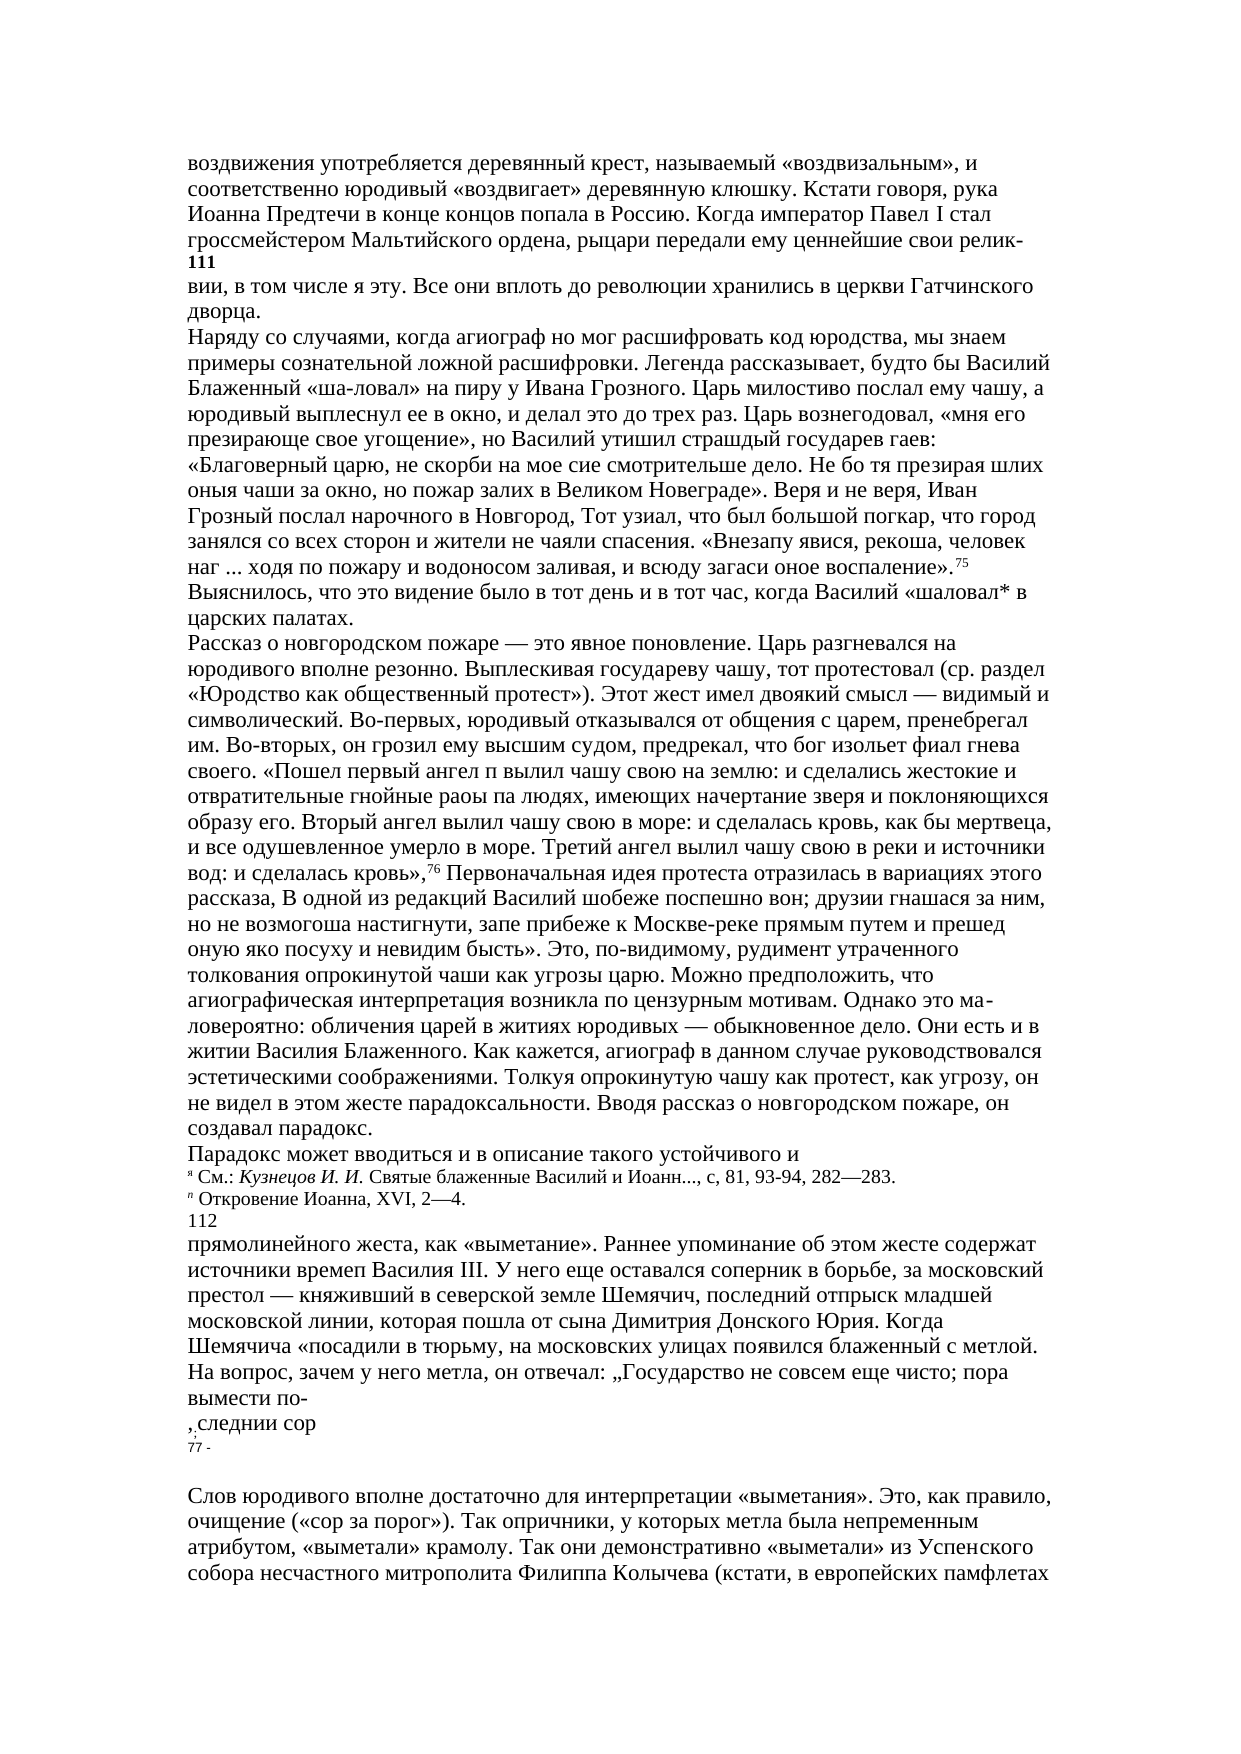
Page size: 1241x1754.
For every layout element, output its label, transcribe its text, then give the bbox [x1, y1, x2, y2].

text Рассказ о новгородском пожаре — это явное поновление. Царь разгневался на юродивого вполне резонно. Выплескивая госуда­реву чашу, тот протестовал (ср. раздел «Юродство как обще­ственный протест»). Этот жест имел двоякий смысл — видимый и символический. Во-первых, юродивый отказывался от общения с царем, пренебрегал им. Во-вторых, он грозил ему высшим су­дом, предрекал, что бог изольет фиал гнева своего. «Пошел пер­вый ангел п вылил чашу свою на землю: и сделались жестокие и отвратительные гнойные раоы па людях, имеющих начертание зверя и поклоняющихся образу его. Вторый ангел вылил чашу свою в море: и сделалась кровь, как бы мертвеца, и все одушев­ленное умерло в море. Третий ангел вылил чашу свою в реки и источники вод: и сделалась кровь»,76 Первоначальная идея про­теста отразилась в вариациях этого рассказа, В одной из редак­ций Василий шобеже поспешно вон; друзии гнашася за ним, но не возмогоша настигнути, запе прибеже к Москве-реке пря­мым путем и прешед оную яко посуху и невидим бысть». Это, по-видимому, рудимент утраченного толкования опрокинутой чаши как угрозы царю. Можно предположить, что агиографическая интерпретация возникла по цензурным мотивам. Однако это ма­ловероятно: обличения царей в житиях юродивых — обыкновен­ное дело. Они есть и в житии Василия Блаженного. Как кажется, агиограф в данном случае руководствовался эстетическими сооб­ражениями. Толкуя опрокинутую чашу как протест, как угрозу, он не видел в этом жесте парадоксальности. Вводя рассказ о нов­городском пожаре, он создавал парадокс. [187, 630, 1053, 1141]
text вии, в том числе я эту. Все они вплоть до революции хранились в церкви Гатчинского дворца. [187, 273, 1053, 324]
text прямолинейного жеста, как «выметание». Раннее упоминание об этом жесте содержат источники времеп Василия III. У него еще оставался соперник в борьбе, за московский престол — княживший в северской земле Шемячич, последний отпрыск младшей москов­ской линии, которая пошла от сына Димитрия Донского Юрия. Когда Шемячича «посадили в тюрьму, на московских улицах по­явился блаженный с метлой. На вопрос, зачем у него метла, он отвечал: „Государство не совсем еще чисто; пора вымести по- [187, 1231, 1053, 1410]
text воздвижения упо­требляется деревянный крест, называемый «воздвизальным», и соответственно юродивый «воздвигает» деревянную клюшку. Кстати говоря, рука Иоанна Предтечи в конце концов попала в Россию. Когда император Павел I стал гроссмейстером Маль­тийского ордена, рыцари передали ему ценнейшие свои релик- [187, 150, 1053, 252]
text 77 - [187, 1440, 1053, 1455]
text 111 [187, 252, 1053, 273]
text Слов юродивого вполне достаточно для интерпретации «вы­метания». Это, как правило, очищение («сор за порог»). Так опричники, у которых метла была непременным атрибутом, «вы­метали» крамолу. Так они демонстративно «выметали» из Успен­ского собора несчастного митрополита Филиппа Колычева (кстати, в европейских памфлетах [187, 1483, 1053, 1585]
text я См.: Кузнецов И. И. Святые блаженные Василий и Иоанн..., с, 81, 93-94, 282—283. [187, 1166, 1053, 1188]
text 112 [187, 1209, 1053, 1231]
text п Откровение Иоанна, XVI, 2—4. [187, 1188, 1053, 1209]
text Парадокс может вводиться и в описание такого устойчивого и [187, 1141, 1053, 1166]
text ,;следнии сор [187, 1410, 1053, 1440]
text Наряду со случаями, когда агиограф но мог расшифровать код юродства, мы знаем примеры сознательной ложной расшиф­ровки. Легенда рассказывает, будто бы Василий Блаженный «ша-ловал» на пиру у Ивана Грозного. Царь милостиво послал ему чашу, а юродивый выплеснул ее в окно, и делал это до трех раз. Царь вознегодовал, «мня его презирающе свое угощение», но Василий утишил страшдый государев гаев: «Благоверный царю, не скорби на мое сие смотрительше дело. Не бо тя пре­зирая шлих оныя чаши за окно, но пожар залих в Великом Новеграде». Веря и не веря, Иван Грозный послал нарочного в Новгород, Тот узиал, что был большой погкар, что город за­нялся со всех сторон и жители не чаяли спасения. «Внезапу явися, рекоша, человек наг ... ходя по пожару и водоносом заливая, и всюду загаси оное воспаление».75 Выяснилось, что это видение было в тот день и в тот час, когда Василий «шаловал* в царских палатах. [187, 324, 1053, 630]
